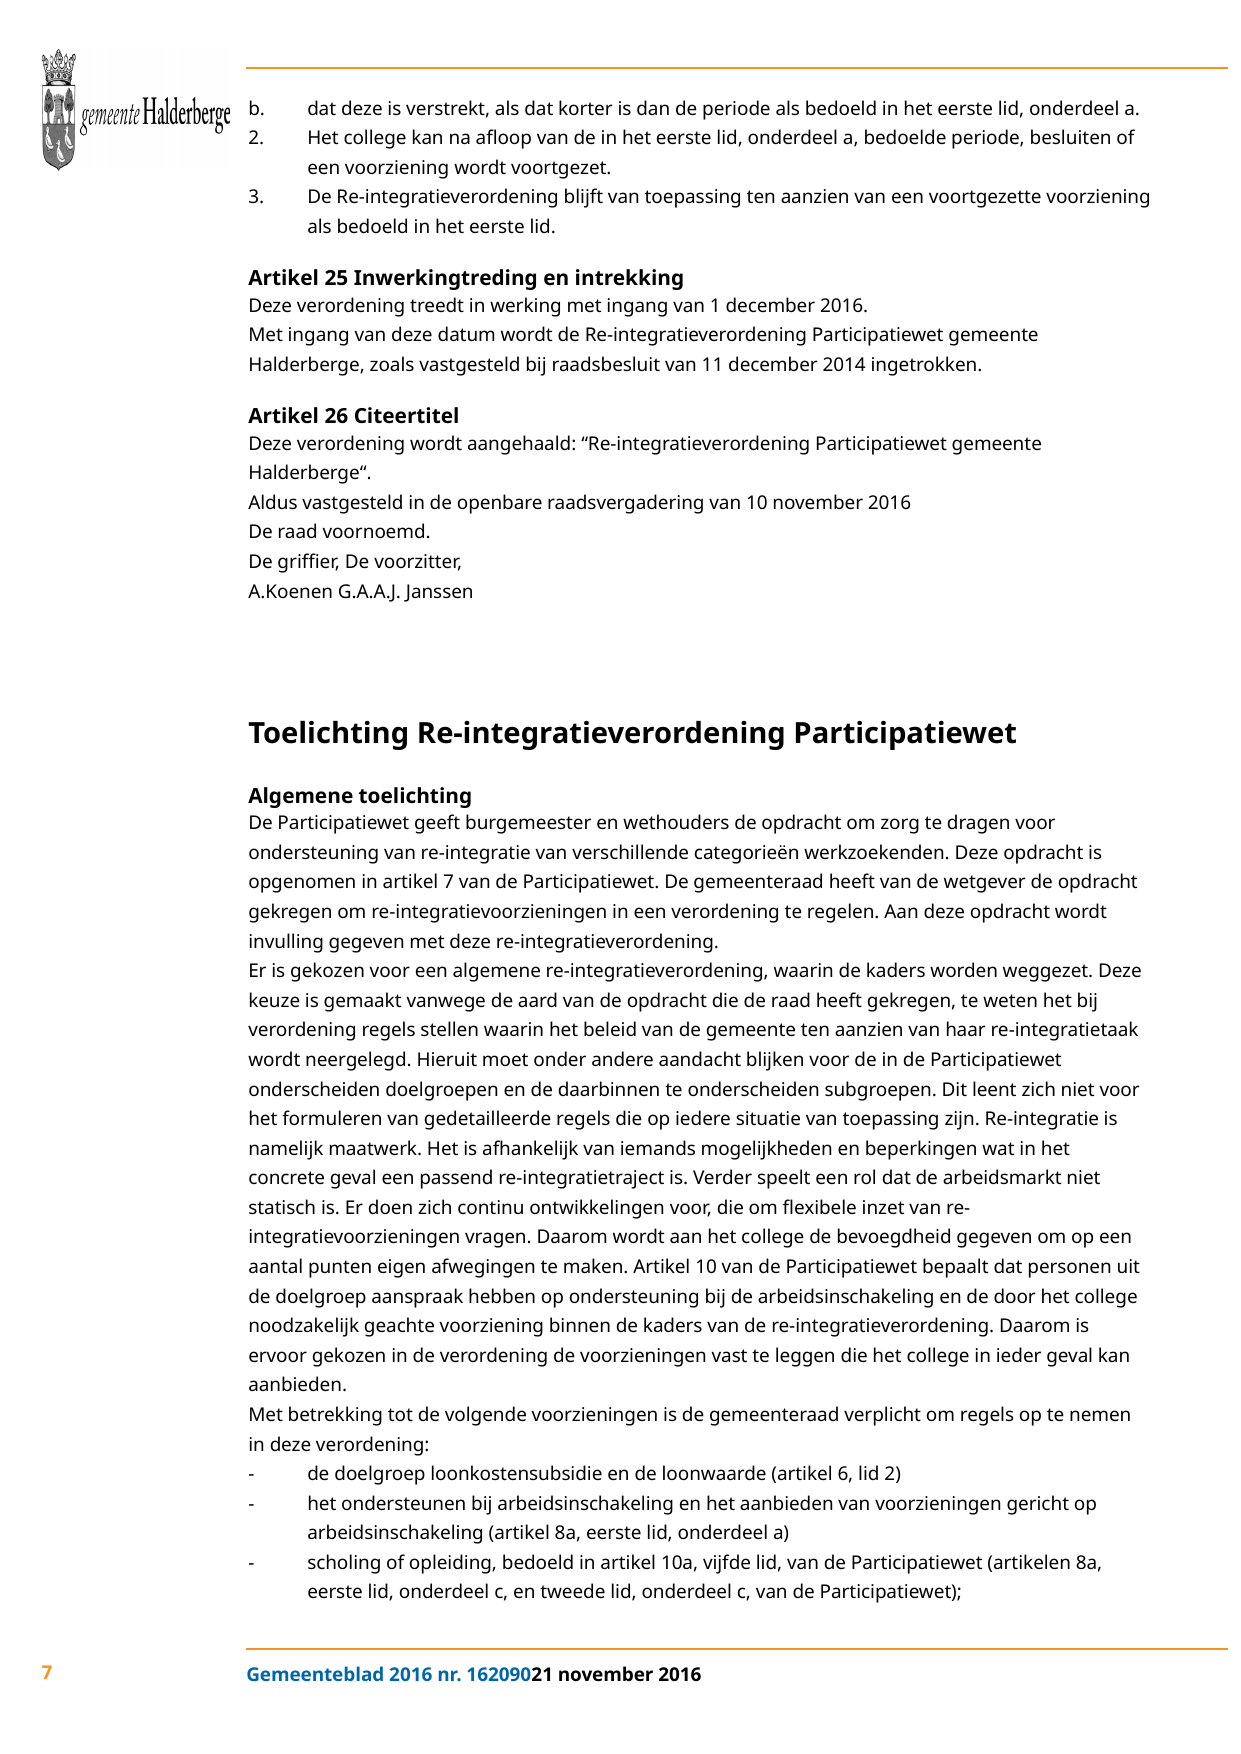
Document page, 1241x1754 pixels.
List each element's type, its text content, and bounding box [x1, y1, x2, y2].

list de doelgroep loonkostensubsidie en de loonwaarde (artikel 6, lid 2) [248, 1460, 1152, 1486]
text Deze verordening wordt aangehaald: “Re-integratieverordening Participatiewet gemeente Halderberge“. [248, 430, 1152, 485]
text De raad voornoemd. [248, 519, 1152, 544]
list De Re-integratieverordening blijft van toepassing ten aanzien van een voortgezette voorziening als bedoeld in het eerste lid. [248, 183, 1152, 239]
list Het college kan na afloop van de in het eerste lid, onderdeel a, bedoelde periode, besluiten of een voorziening wordt voortgezet. [248, 124, 1152, 180]
text Er is gekozen voor een algemene re-integratieverordening, waarin de kaders worden weggezet. Deze keuze is gemaakt vanwege de aard van de opdracht die de raad heeft gekregen, te weten het bij verordening regels stellen waarin het beleid van de gemeente ten aanzien van haar re-integratietaak wordt neergelegd. Hieruit moet onder andere aandacht blijken voor de in de Participatiewet onderscheiden doelgroepen en de daarbinnen te onderscheiden subgroepen. Dit leent zich niet voor het formuleren van gedetailleerde regels die op iedere situatie van toepassing zijn. Re-integratie is namelijk maatwerk. Het is afhankelijk van iemands mogelijkheden en beperkingen wat in het concrete geval een passend re-integratietraject is. Verder speelt een rol dat de arbeidsmarkt niet statisch is. Er doen zich continu ontwikkelingen voor, die om flexibele inzet van re-integratievoorzieningen vragen. Daarom wordt aan het college de bevoegdheid gegeven om op een aantal punten eigen afwegingen te maken. Artikel 10 van de Participatiewet bepaalt dat personen uit de doelgroep aanspraak hebben op ondersteuning bij de arbeidsinschakeling en de door het college noodzakelijk geachte voorziening binnen de kaders van de re-integratieverordening. Daarom is ervoor gekozen in de verordening de voorzieningen vast te leggen die het college in ieder geval kan aanbieden. [248, 957, 1152, 1397]
picture [41, 47, 231, 172]
text Algemene toelichting [248, 781, 1152, 809]
text De Participatiewet geeft burgemeester en wethouders de opdracht om zorg te dragen voor ondersteuning van re-integratie van verschillende categorieën werkzoekenden. Deze opdracht is opgenomen in artikel 7 van de Participatiewet. De gemeenteraad heeft van de wetgever de opdracht gekregen om re-integratievoorzieningen in een verordening te regelen. Aan deze opdracht wordt invulling gegeven met deze re-integratieverordening. [248, 809, 1152, 954]
text Artikel 25 Inwerkingtreding en intrekking [248, 263, 1152, 292]
list scholing of opleiding, bedoeld in artikel 10a, vijfde lid, van de Participatiewet (artikelen 8a, eerste lid, onderdeel c, en tweede lid, onderdeel c, van de Participatiewet); [248, 1549, 1152, 1604]
list het ondersteunen bij arbeidsinschakeling en het aanbieden van voorzieningen gericht op arbeidsinschakeling (artikel 8a, eerste lid, onderdeel a) [248, 1490, 1152, 1545]
list dat deze is verstrekt, als dat korter is dan de periode als bedoeld in het eerste lid, onderdeel a. [248, 95, 1152, 121]
text Met betrekking tot de volgende voorzieningen is de gemeenteraad verplicht om regels op te nemen in deze verordening: [248, 1401, 1152, 1457]
text A.Koenen G.A.A.J. Janssen [248, 578, 1152, 604]
text Toelichting Re-integratieverordening Participatiewet [248, 712, 1152, 752]
text Artikel 26 Citeertitel [248, 402, 1152, 430]
text De griffier, De voorzitter, [248, 548, 1152, 574]
text Deze verordening treedt in werking met ingang van 1 december 2016. [248, 292, 1152, 318]
text Aldus vastgesteld in de openbare raadsvergadering van 10 november 2016 [248, 489, 1152, 515]
text Met ingang van deze datum wordt de Re-integratieverordening Participatiewet gemeente Halderberge, zoals vastgesteld bij raadsbesluit van 11 december 2014 ingetrokken. [248, 322, 1152, 377]
